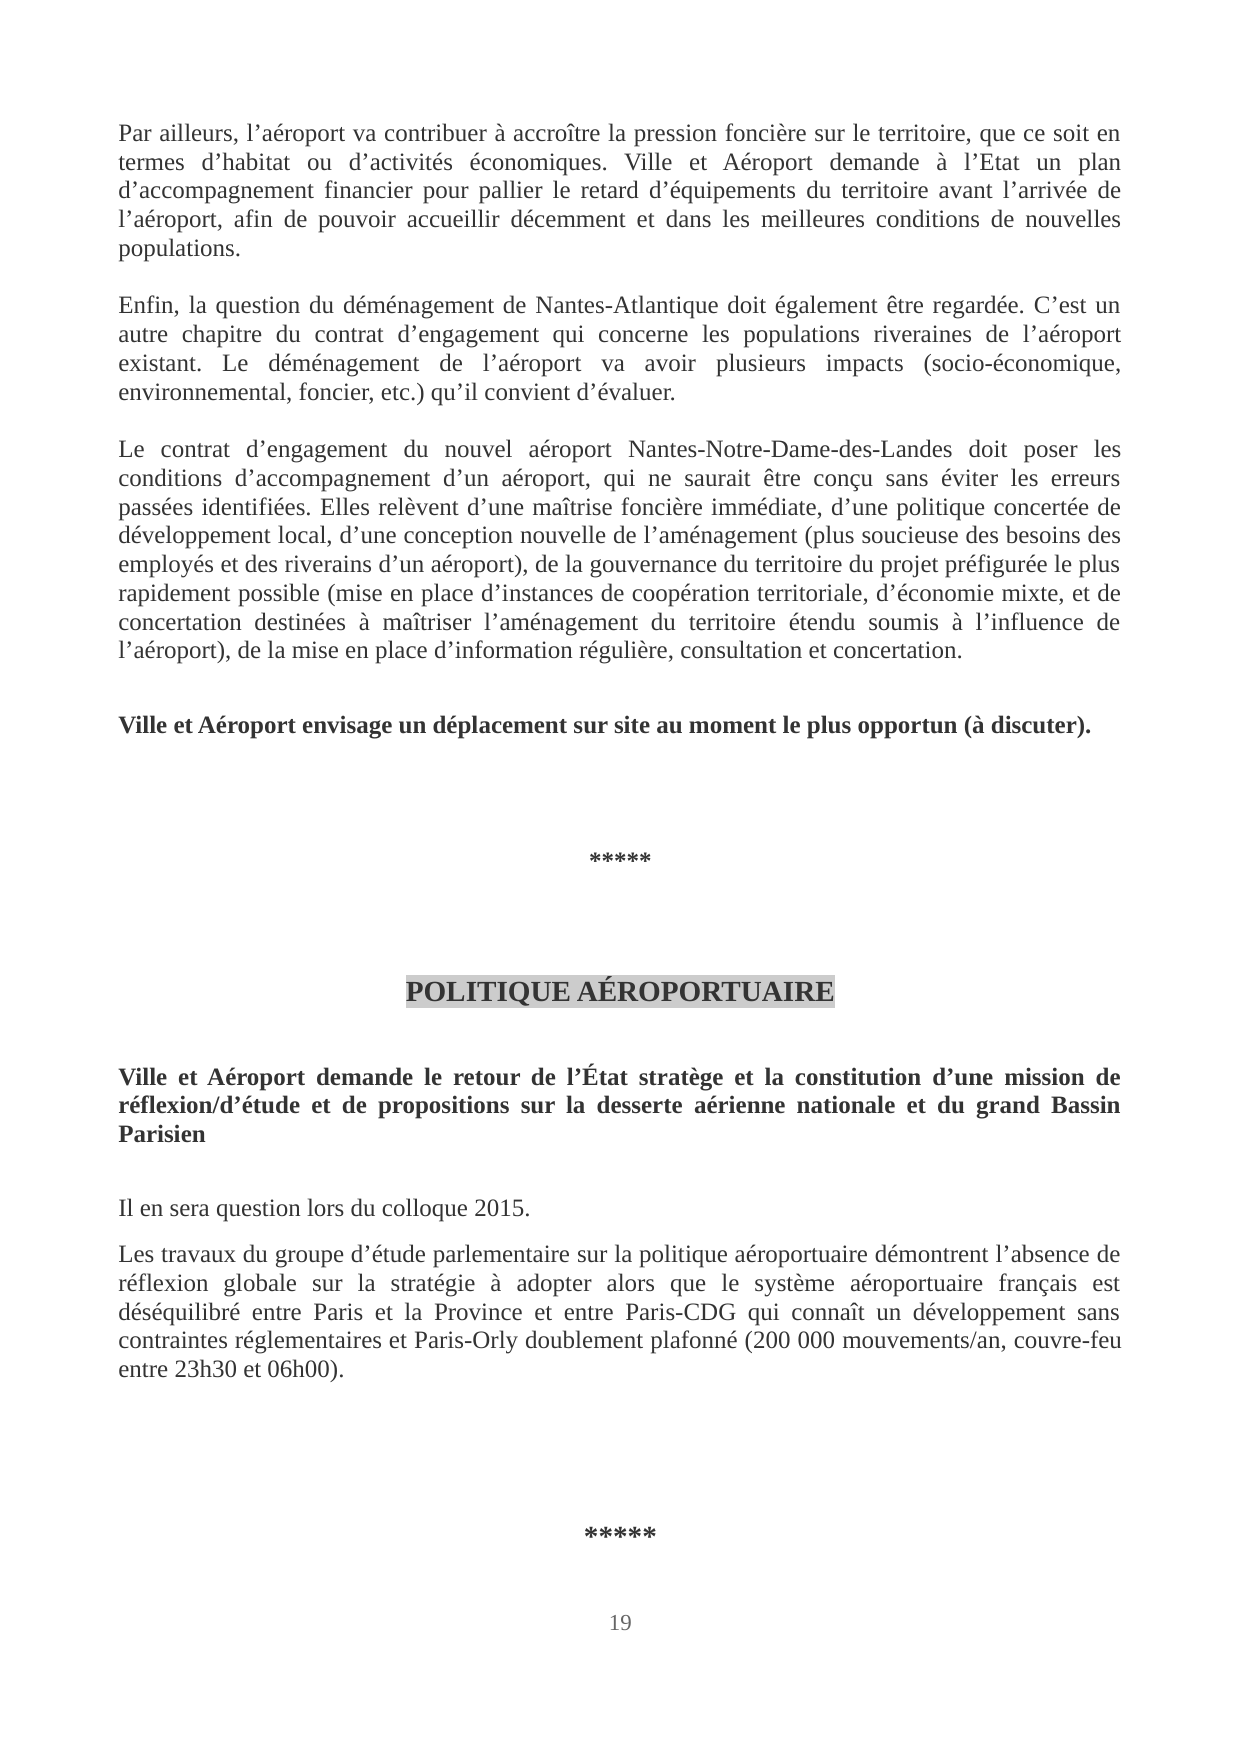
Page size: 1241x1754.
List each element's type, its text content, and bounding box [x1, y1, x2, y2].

text ***** [118, 846, 1122, 875]
text Il en sera question lors du colloque 2015. [118, 1193, 1122, 1222]
text Par ailleurs, l’aéroport va contribuer à accroître la pression foncière sur le territoire, que ce soit en termes d’habitat ou d’activités économiques. Ville et Aéroport demande à l’Etat un plan d’accompagnement financier pour pallier le retard d’équipements du territoire avant l’arrivée de l’aéroport, afin de pouvoir accueillir décemment et dans les meilleures conditions de nouvelles populations. [118, 118, 1122, 262]
text Le contrat d’engagement du nouvel aéroport Nantes-Notre-Dame-des-Landes doit poser les conditions d’accompagnement d’un aéroport, qui ne saurait être conçu sans éviter les erreurs passées identifiées. Elles relèvent d’une maîtrise foncière immédiate, d’une politique concertée de développement local, d’une conception nouvelle de l’aménagement (plus soucieuse des besoins des employés et des riverains d’un aéroport), de la gouvernance du territoire du projet préfigurée le plus rapidement possible (mise en place d’instances de coopération territoriale, d’économie mixte, et de concertation destinées à maîtriser l’aménagement du territoire étendu soumis à l’influence de l’aéroport), de la mise en place d’information régulière, consultation et concertation. [118, 434, 1122, 664]
text Ville et Aéroport envisage un déplacement sur site au moment le plus opportun (à discuter). [118, 710, 1122, 739]
text ***** [118, 1519, 1122, 1553]
text Enfin, la question du déménagement de Nantes-Atlantique doit également être regardée. C’est un autre chapitre du contrat d’engagement qui concerne les populations riveraines de l’aéroport existant. Le déménagement de l’aéroport va avoir plusieurs impacts (socio-économique, environnemental, foncier, etc.) qu’il convient d’évaluer. [118, 291, 1122, 406]
text Les travaux du groupe d’étude parlementaire sur la politique aéroportuaire démontrent l’absence de réflexion globale sur la stratégie à adopter alors que le système aéroportuaire français est déséquilibré entre Paris et la Province et entre Paris-CDG qui connaît un développement sans contraintes réglementaires et Paris-Orly doublement plafonné (200 000 mouvements/an, couvre-feu entre 23h30 et 06h00). [118, 1239, 1122, 1383]
text POLITIQUE AÉROPORTUAIRE [118, 974, 1122, 1008]
text Ville et Aéroport demande le retour de l’État stratège et la constitution d’une mission de réflexion/d’étude et de propositions sur la desserte aérienne nationale et du grand Bassin Parisien [118, 1062, 1122, 1148]
